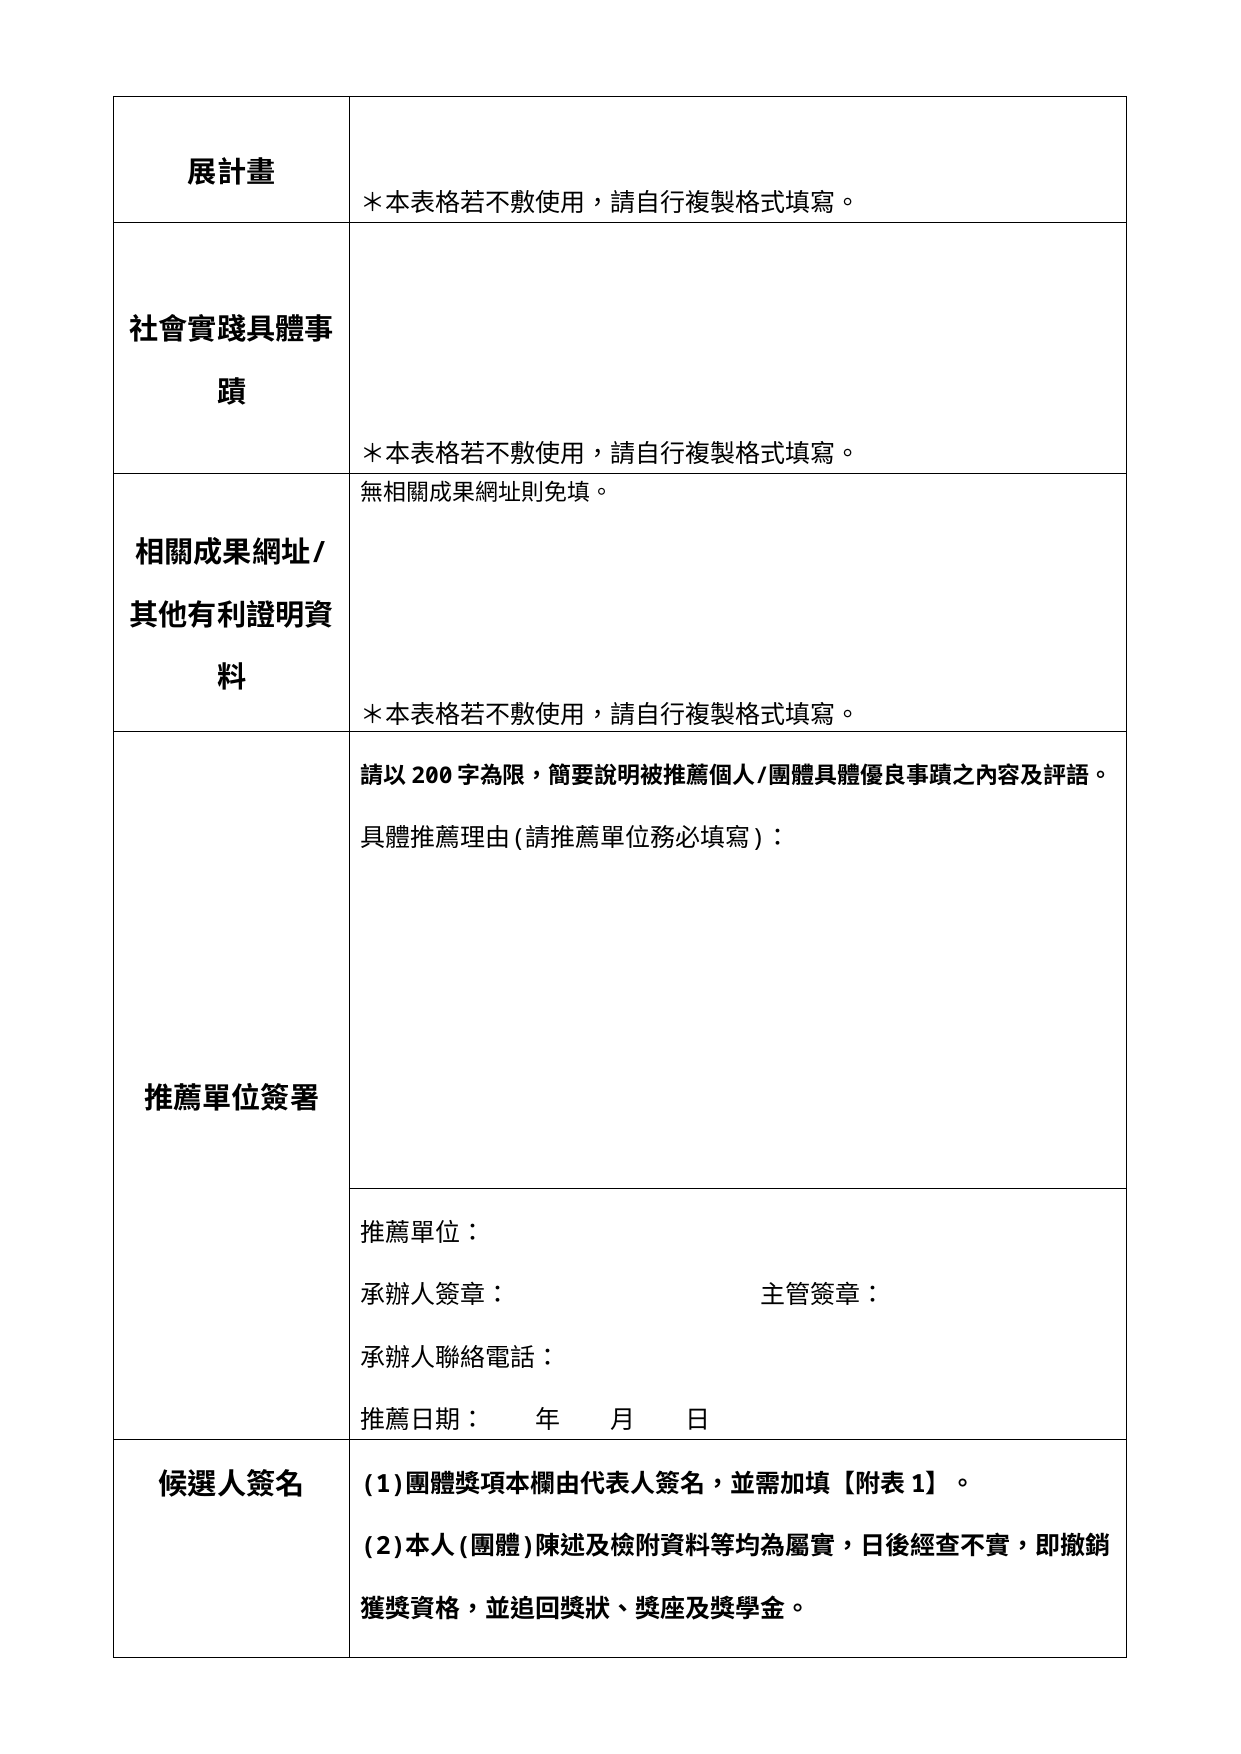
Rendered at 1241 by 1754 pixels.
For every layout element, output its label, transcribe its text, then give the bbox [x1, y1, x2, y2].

table_cell (1)團體獎項本欄由代表人簽名，並需加填【附表1】。 (2)本人(團體)陳述及檢附資料等均為屬實，日後經查不實，即撤銷 獲獎資格，並追回獎狀、獎座及獎學金。 [350, 1440, 1126, 1657]
table_cell 相關成果網址/其他有利證明資料 [114, 474, 349, 731]
table_cell 推薦單位： 承辦人簽章： 主管簽章： 承辦人聯絡電話： 推薦日期： 年 月 日 [350, 1189, 1126, 1439]
table_cell ＊本表格若不敷使用，請自行複製格式填寫。 [350, 97, 1126, 222]
table_cell ＊本表格若不敷使用，請自行複製格式填寫。 [350, 223, 1126, 473]
table_cell 請以200字為限，簡要說明被推薦個人/團體具體優良事蹟之內容及評語。 具體推薦理由(請推薦單位務必填寫)： [350, 732, 1126, 1188]
table_cell 推薦單位簽署 [114, 732, 349, 1439]
table_cell 展計畫 [114, 97, 349, 222]
table_cell 無相關成果網址則免填。 ＊本表格若不敷使用，請自行複製格式填寫。 [350, 474, 1126, 731]
table_cell 候選人簽名 [114, 1440, 349, 1657]
table_cell 社會實踐具體事蹟 [114, 223, 349, 473]
